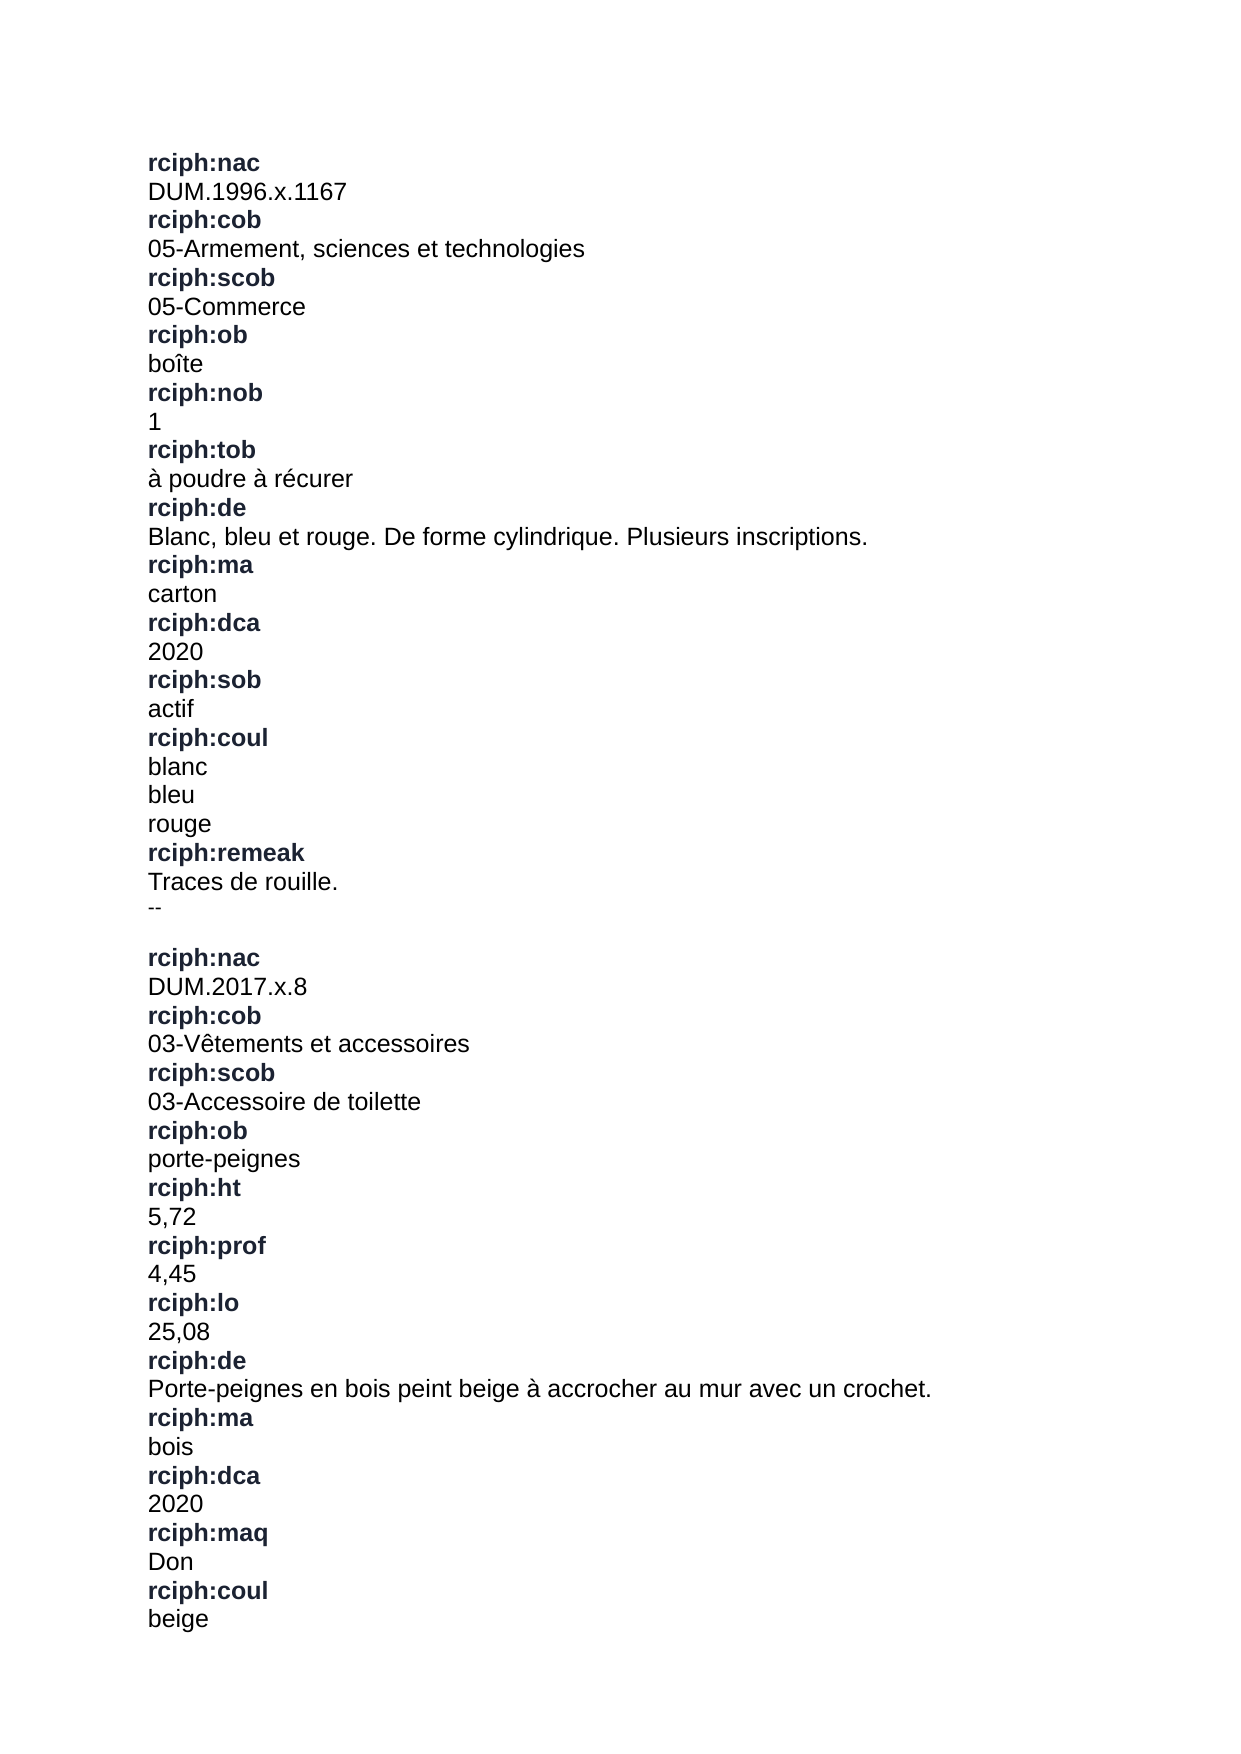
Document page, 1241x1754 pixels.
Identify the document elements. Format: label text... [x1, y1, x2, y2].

text rciph:scob [148, 1058, 1092, 1087]
text rciph:nac [148, 943, 1092, 972]
text 4,45 [148, 1259, 1092, 1288]
text -- [148, 895, 1092, 919]
text rciph:lo [148, 1288, 1092, 1317]
text rciph:tob [148, 435, 1092, 464]
text rciph:ma [148, 1403, 1092, 1432]
text 5,72 [148, 1202, 1092, 1231]
text porte-peignes [148, 1144, 1092, 1173]
text rciph:dca [148, 1461, 1092, 1489]
text rciph:prof [148, 1231, 1092, 1259]
text actif [148, 694, 1092, 723]
text rciph:scob [148, 263, 1092, 291]
text rciph:de [148, 493, 1092, 521]
text blanc [148, 751, 1092, 780]
text rciph:coul [148, 723, 1092, 751]
text rouge [148, 809, 1092, 838]
text bleu [148, 780, 1092, 809]
text rciph:nac [148, 148, 1092, 176]
text Blanc, bleu et rouge. De forme cylindrique. Plusieurs inscriptions. [148, 521, 1092, 550]
text rciph:ob [148, 1116, 1092, 1144]
text Porte-peignes en bois peint beige à accrocher au mur avec un crochet. [148, 1374, 1092, 1403]
text 25,08 [148, 1317, 1092, 1346]
text rciph:cob [148, 1001, 1092, 1029]
text Don [148, 1547, 1092, 1576]
text rciph:ob [148, 320, 1092, 349]
text 1 [148, 406, 1092, 435]
text beige [148, 1604, 1092, 1633]
text 2020 [148, 636, 1092, 665]
text 05-Commerce [148, 291, 1092, 320]
text 05-Armement, sciences et technologies [148, 234, 1092, 263]
text rciph:de [148, 1346, 1092, 1374]
text rciph:maq [148, 1518, 1092, 1547]
text DUM.2017.x.8 [148, 972, 1092, 1001]
text rciph:remeak [148, 838, 1092, 866]
text rciph:sob [148, 665, 1092, 694]
text rciph:ht [148, 1173, 1092, 1202]
text à poudre à récurer [148, 464, 1092, 493]
text 2020 [148, 1489, 1092, 1518]
text boîte [148, 349, 1092, 378]
text rciph:nob [148, 378, 1092, 406]
text carton [148, 579, 1092, 608]
text bois [148, 1432, 1092, 1461]
text rciph:ma [148, 550, 1092, 579]
text rciph:cob [148, 205, 1092, 234]
text 03-Accessoire de toilette [148, 1087, 1092, 1116]
text DUM.1996.x.1167 [148, 176, 1092, 205]
text rciph:coul [148, 1576, 1092, 1604]
text rciph:dca [148, 608, 1092, 636]
text 03-Vêtements et accessoires [148, 1029, 1092, 1058]
text Traces de rouille. [148, 866, 1092, 895]
